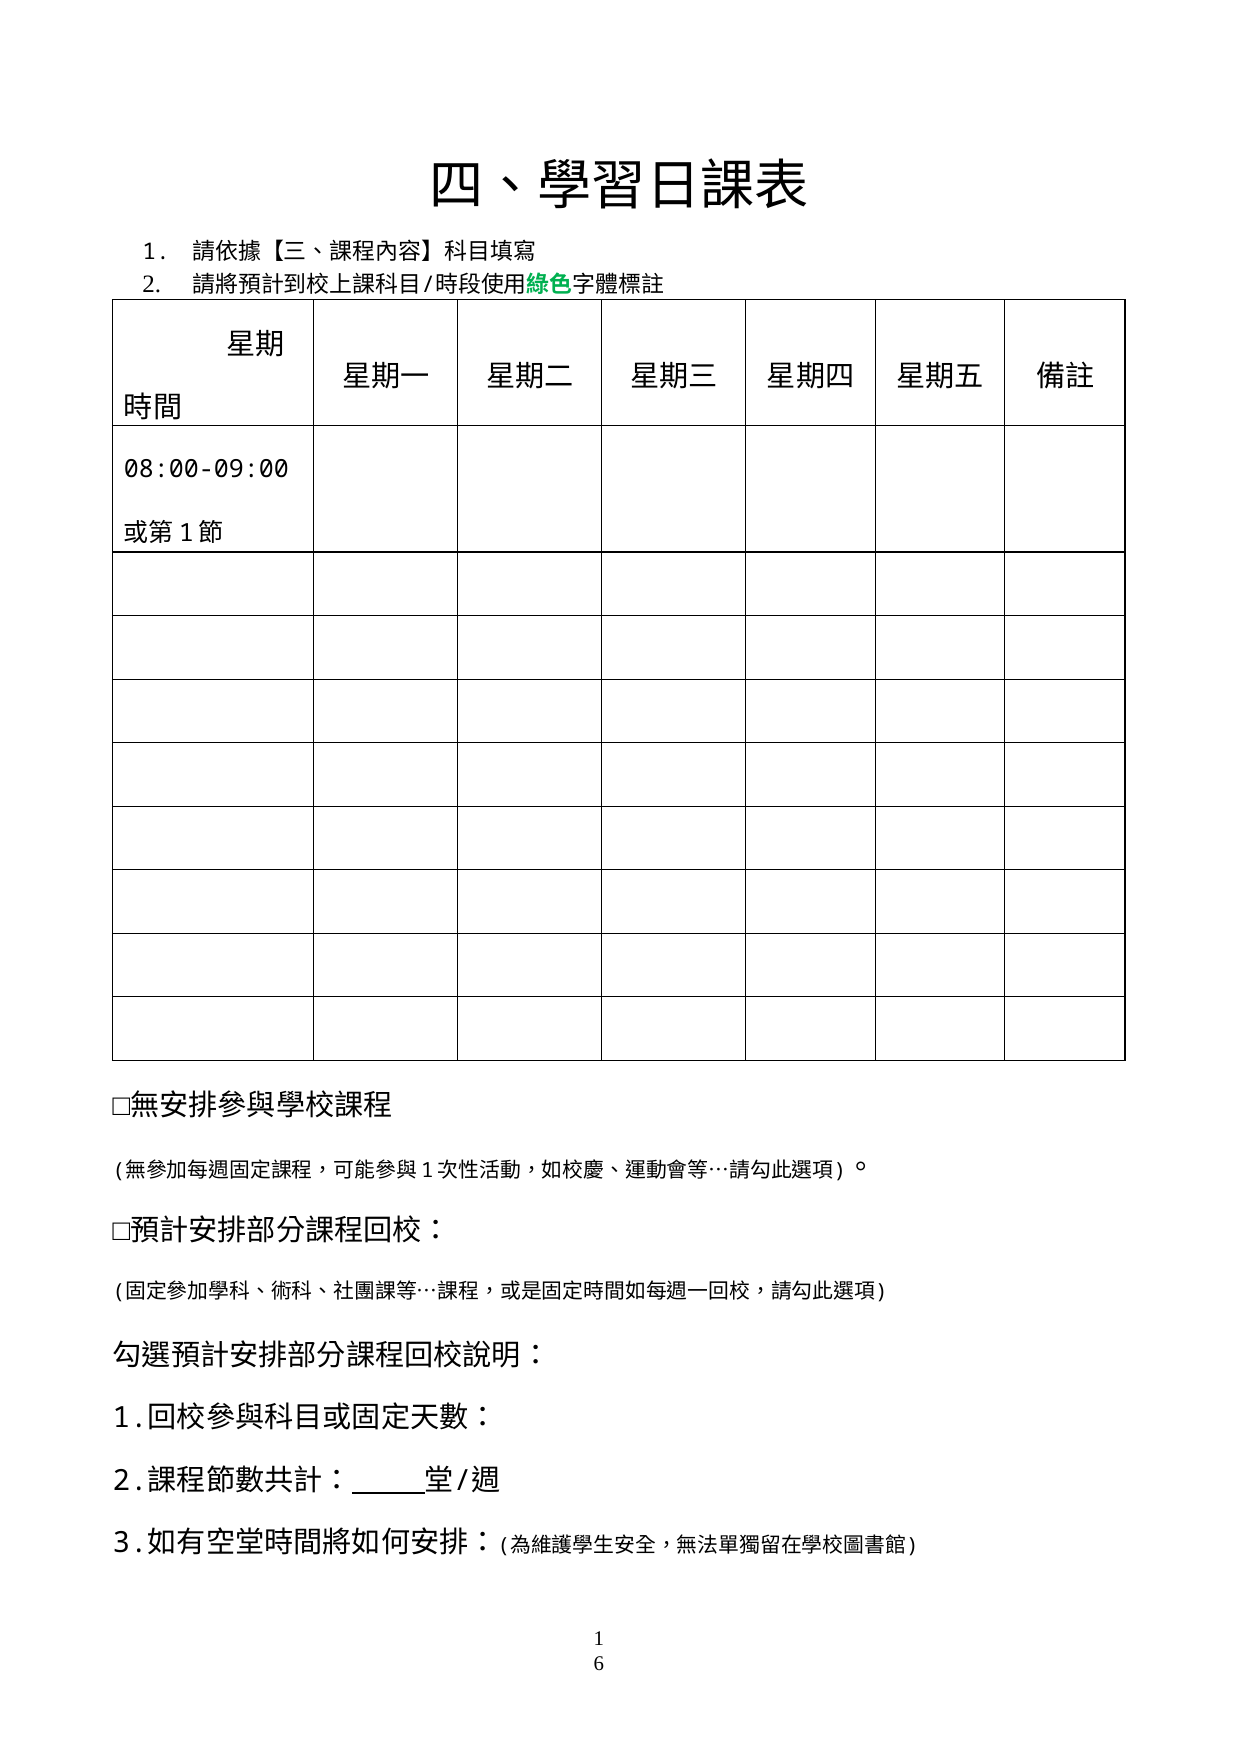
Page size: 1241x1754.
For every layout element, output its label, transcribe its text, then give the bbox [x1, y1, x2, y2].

table_cell [458, 934, 601, 996]
table_cell [458, 997, 601, 1060]
table_cell [314, 426, 457, 551]
table_header 備註 [1005, 300, 1124, 425]
table_cell [1005, 553, 1124, 615]
text □無安排參與學校課程 [112, 1061, 1125, 1123]
table_cell 08:00-09:00 或第1節 [113, 426, 313, 551]
table_cell [876, 807, 1004, 869]
table_header 星期四 [746, 300, 875, 425]
table_cell [458, 807, 601, 869]
table_cell [746, 553, 875, 615]
table_cell [746, 870, 875, 933]
table_cell [113, 934, 313, 996]
table_cell [602, 997, 745, 1060]
text (無參加每週固定課程，可能參與1次性活動，如校慶、運動會等…請勾此選項)。 [112, 1123, 1125, 1186]
list 請依據【三、課程內容】科目填寫 [142, 233, 1125, 266]
text (固定參加學科、術科、社團課等…課程，或是固定時間如每週一回校，請勾此選項) [112, 1248, 1125, 1311]
text 四、學習日課表 [112, 108, 1125, 233]
table_cell [876, 426, 1004, 551]
table_cell [113, 807, 313, 869]
table_cell [876, 680, 1004, 742]
table_cell [113, 553, 313, 615]
table_cell [746, 807, 875, 869]
table_cell [746, 426, 875, 551]
table_cell [602, 680, 745, 742]
table_cell [113, 743, 313, 806]
list 請將預計到校上課科目/時段使用綠色字體標註 [142, 266, 1125, 299]
table_cell [1005, 934, 1124, 996]
text 3.如有空堂時間將如何安排：(為維護學生安全，無法單獨留在學校圖書館) [112, 1498, 1125, 1561]
table_cell [876, 743, 1004, 806]
table_cell [113, 997, 313, 1060]
table_header 星期二 [458, 300, 601, 425]
table_cell [458, 553, 601, 615]
table_cell [458, 870, 601, 933]
table_cell [314, 553, 457, 615]
table_cell [458, 616, 601, 678]
table_cell [746, 680, 875, 742]
table_header 星期三 [602, 300, 745, 425]
table_cell [602, 743, 745, 806]
table_cell [1005, 807, 1124, 869]
table_cell [746, 997, 875, 1060]
table_cell [314, 680, 457, 742]
table_cell [746, 616, 875, 678]
table_cell [602, 934, 745, 996]
table_cell [746, 743, 875, 806]
table_cell [876, 934, 1004, 996]
table_cell [314, 616, 457, 678]
text □預計安排部分課程回校： [112, 1186, 1125, 1248]
text 1.回校參與科目或固定天數： [112, 1373, 1125, 1436]
table_cell [314, 807, 457, 869]
table_cell [876, 870, 1004, 933]
table_cell [314, 870, 457, 933]
table_cell [314, 934, 457, 996]
table_header 星期 時間 [113, 300, 313, 425]
table_cell [876, 616, 1004, 678]
table_cell [746, 934, 875, 996]
table_cell [1005, 426, 1124, 551]
table_cell [113, 616, 313, 678]
table_cell [1005, 743, 1124, 806]
table_header 星期五 [876, 300, 1004, 425]
table_cell [314, 743, 457, 806]
table_cell [876, 997, 1004, 1060]
table_cell [458, 426, 601, 551]
table_cell [876, 553, 1004, 615]
text 2.課程節數共計： 堂/週 [112, 1436, 1125, 1498]
table_cell [458, 743, 601, 806]
table_header 星期一 [314, 300, 457, 425]
table_cell [1005, 997, 1124, 1060]
table_cell [113, 680, 313, 742]
table_cell [602, 553, 745, 615]
table_cell [458, 680, 601, 742]
table_cell [602, 616, 745, 678]
table_cell [602, 870, 745, 933]
table_cell [602, 807, 745, 869]
table_cell [1005, 616, 1124, 678]
table_cell [1005, 870, 1124, 933]
table_cell [602, 426, 745, 551]
table_cell [314, 997, 457, 1060]
text 勾選預計安排部分課程回校說明： [112, 1311, 1125, 1373]
table_cell [1005, 680, 1124, 742]
table_cell [113, 870, 313, 933]
